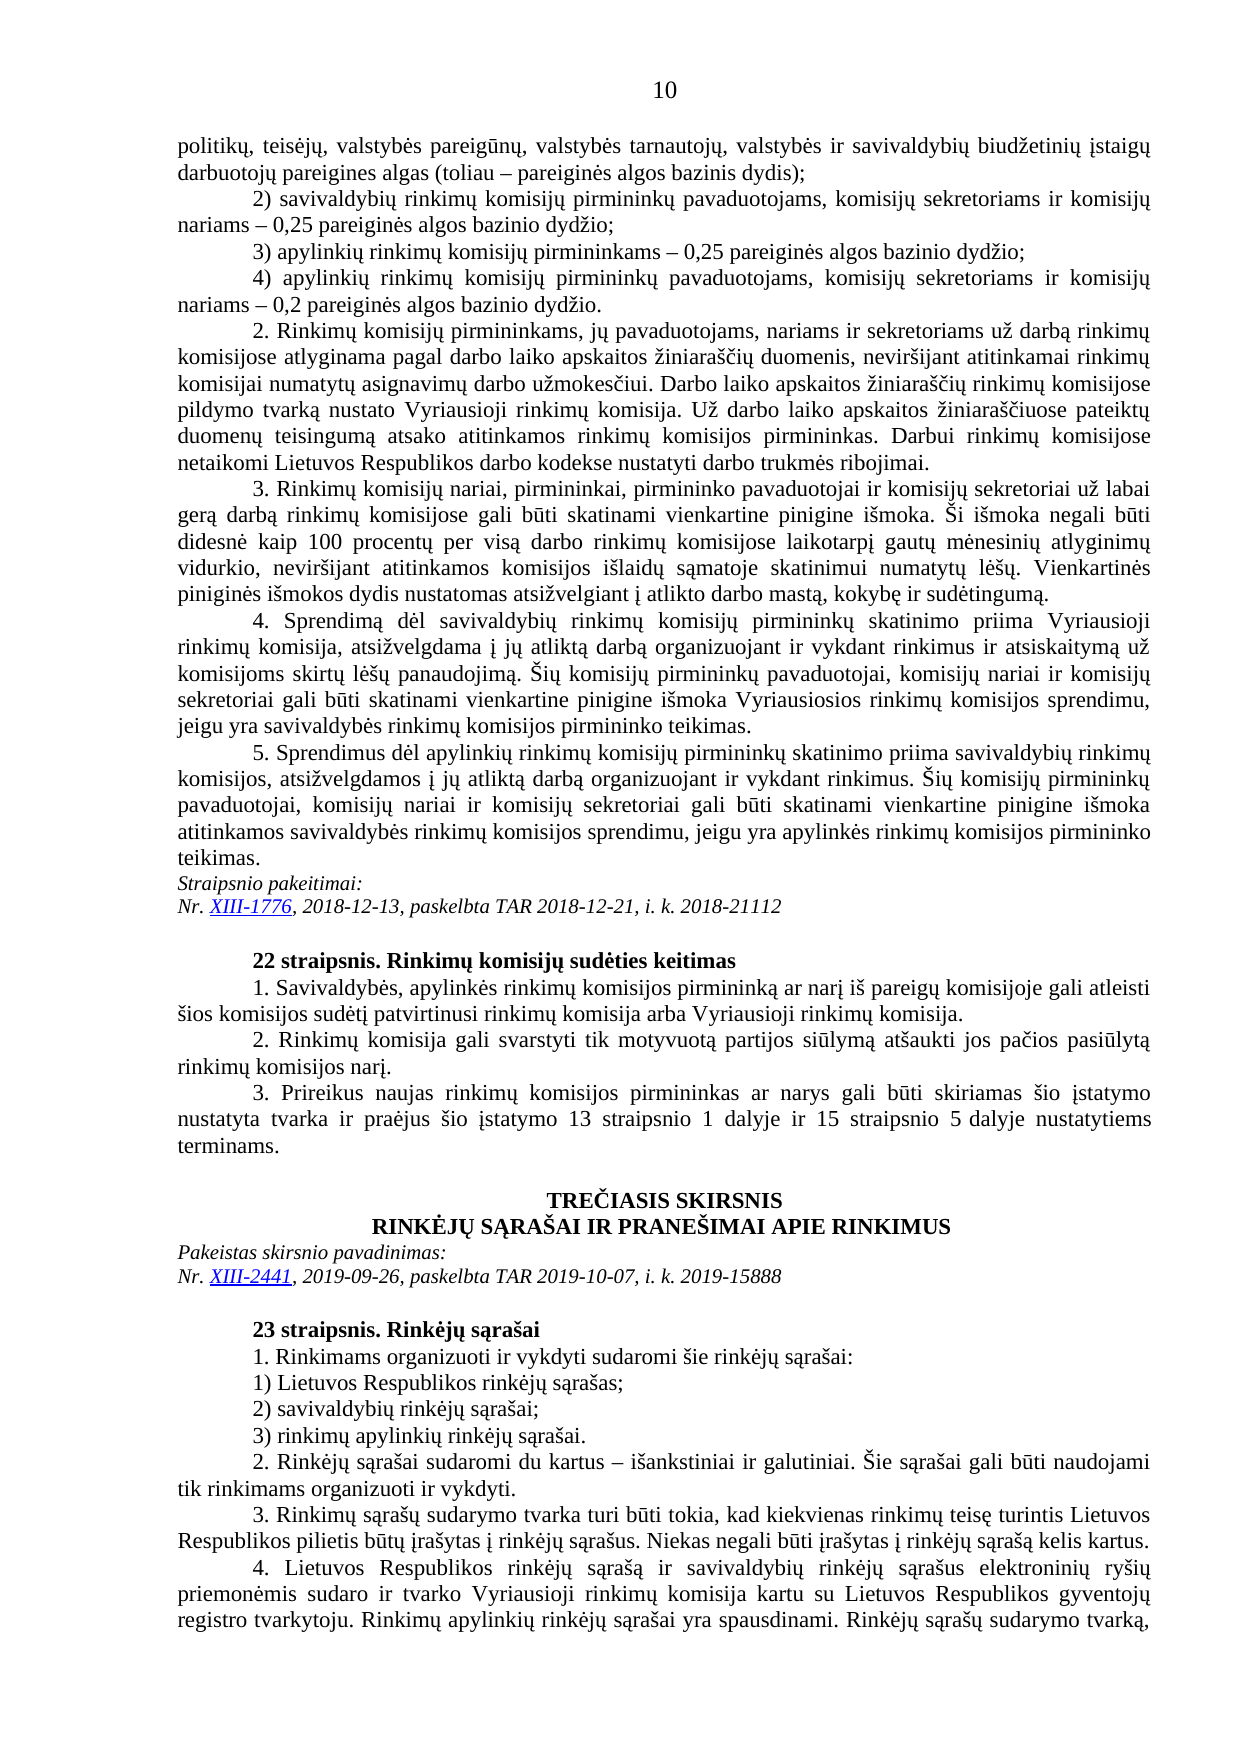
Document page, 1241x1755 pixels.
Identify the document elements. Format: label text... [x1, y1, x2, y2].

text 22 straipsnis. Rinkimų komisijų sudėties keitimas [177, 947, 1152, 974]
text Straipsnio pakeitimai: [177, 870, 1152, 894]
text TREČIASIS SKIRSNIS [177, 1187, 1152, 1213]
text 4. Sprendimą dėl savivaldybių rinkimų komisijų pirmininkų skatinimo priima Vyriausioji rinkimų komisija, atsižvelgdama į jų atliktą darbą organizuojant ir vykdant rinkimus ir atsiskaitymą už komisijoms skirtų lėšų panaudojimą. Šių komisijų pirmininkų pavaduotojai, komisijų nariai ir komisijų sekretoriai gali būti skatinami vienkartine pinigine išmoka Vyriausiosios rinkimų komisijos sprendimu, jeigu yra savivaldybės rinkimų komisijos pirmininko teikimas. [177, 607, 1152, 739]
text 2. Rinkimų komisija gali svarstyti tik motyvuotą partijos siūlymą atšaukti jos pačios pasiūlytą rinkimų komisijos narį. [177, 1026, 1152, 1079]
text RINKĖJŲ SĄRAŠAI IR PRANEŠIMAI APIE RINKIMUS [177, 1213, 1152, 1239]
text 2) savivaldybių rinkimų komisijų pirmininkų pavaduotojams, komisijų sekretoriams ir komisijų nariams – 0,25 pareiginės algos bazinio dydžio; [177, 185, 1152, 238]
text 5. Sprendimus dėl apylinkių rinkimų komisijų pirmininkų skatinimo priima savivaldybių rinkimų komisijos, atsižvelgdamos į jų atliktą darbą organizuojant ir vykdant rinkimus. Šių komisijų pirmininkų pavaduotojai, komisijų nariai ir komisijų sekretoriai gali būti skatinami vienkartine pinigine išmoka atitinkamos savivaldybės rinkimų komisijos sprendimu, jeigu yra apylinkės rinkimų komisijos pirmininko teikimas. [177, 739, 1152, 870]
text Pakeistas skirsnio pavadinimas: [177, 1239, 1152, 1264]
text Nr. XIII-2441, 2019-09-26, paskelbta TAR 2019-10-07, i. k. 2019-15888 [177, 1264, 1152, 1288]
text 3. Rinkimų sąrašų sudarymo tvarka turi būti tokia, kad kiekvienas rinkimų teisę turintis Lietuvos Respublikos pilietis būtų įrašytas į rinkėjų sąrašus. Niekas negali būti įrašytas į rinkėjų sąrašą kelis kartus. [177, 1501, 1152, 1554]
text 1) Lietuvos Respublikos rinkėjų sąrašas; [177, 1369, 1152, 1396]
text Nr. XIII-1776, 2018-12-13, paskelbta TAR 2018-12-21, i. k. 2018-21112 [177, 894, 1152, 918]
text 4) apylinkių rinkimų komisijų pirmininkų pavaduotojams, komisijų sekretoriams ir komisijų nariams – 0,2 pareiginės algos bazinio dydžio. [177, 264, 1152, 317]
text 2. Rinkimų komisijų pirmininkams, jų pavaduotojams, nariams ir sekretoriams už darbą rinkimų komisijose atlyginama pagal darbo laiko apskaitos žiniaraščių duomenis, neviršijant atitinkamai rinkimų komisijai numatytų asignavimų darbo užmokesčiui. Darbo laiko apskaitos žiniaraščių rinkimų komisijose pildymo tvarką nustato Vyriausioji rinkimų komisija. Už darbo laiko apskaitos žiniaraščiuose pateiktų duomenų teisingumą atsako atitinkamos rinkimų komisijos pirmininkas. Darbui rinkimų komisijose netaikomi Lietuvos Respublikos darbo kodekse nustatyti darbo trukmės ribojimai. [177, 317, 1152, 475]
text 1. Savivaldybės, apylinkės rinkimų komisijos pirmininką ar narį iš pareigų komisijoje gali atleisti šios komisijos sudėtį patvirtinusi rinkimų komisija arba Vyriausioji rinkimų komisija. [177, 974, 1152, 1026]
text 23 straipsnis. Rinkėjų sąrašai [177, 1316, 1152, 1343]
text 3. Prireikus naujas rinkimų komisijos pirmininkas ar narys gali būti skiriamas šio įstatymo nustatyta tvarka ir praėjus šio įstatymo 13 straipsnio 1 dalyje ir 15 straipsnio 5 dalyje nustatytiems terminams. [177, 1079, 1152, 1158]
text 3. Rinkimų komisijų nariai, pirmininkai, pirmininko pavaduotojai ir komisijų sekretoriai už labai gerą darbą rinkimų komisijose gali būti skatinami vienkartine pinigine išmoka. Ši išmoka negali būti didesnė kaip 100 procentų per visą darbo rinkimų komisijose laikotarpį gautų mėnesinių atlyginimų vidurkio, neviršijant atitinkamos komisijos išlaidų sąmatoje skatinimui numatytų lėšų. Vienkartinės piniginės išmokos dydis nustatomas atsižvelgiant į atlikto darbo mastą, kokybę ir sudėtingumą. [177, 475, 1152, 607]
text 4. Lietuvos Respublikos rinkėjų sąrašą ir savivaldybių rinkėjų sąrašus elektroninių ryšių priemonėmis sudaro ir tvarko Vyriausioji rinkimų komisija kartu su Lietuvos Respublikos gyventojų registro tvarkytoju. Rinkimų apylinkių rinkėjų sąrašai yra spausdinami. Rinkėjų sąrašų sudarymo tvarką, [177, 1554, 1152, 1633]
text 1. Rinkimams organizuoti ir vykdyti sudaromi šie rinkėjų sąrašai: [177, 1343, 1152, 1369]
text 3) apylinkių rinkimų komisijų pirmininkams – 0,25 pareiginės algos bazinio dydžio; [177, 238, 1152, 264]
text 2) savivaldybių rinkėjų sąrašai; [177, 1396, 1152, 1422]
text 2. Rinkėjų sąrašai sudaromi du kartus – išankstiniai ir galutiniai. Šie sąrašai gali būti naudojami tik rinkimams organizuoti ir vykdyti. [177, 1448, 1152, 1501]
text politikų, teisėjų, valstybės pareigūnų, valstybės tarnautojų, valstybės ir savivaldybių biudžetinių įstaigų darbuotojų pareigines algas (toliau – pareiginės algos bazinis dydis); [177, 132, 1152, 185]
text 3) rinkimų apylinkių rinkėjų sąrašai. [177, 1422, 1152, 1448]
